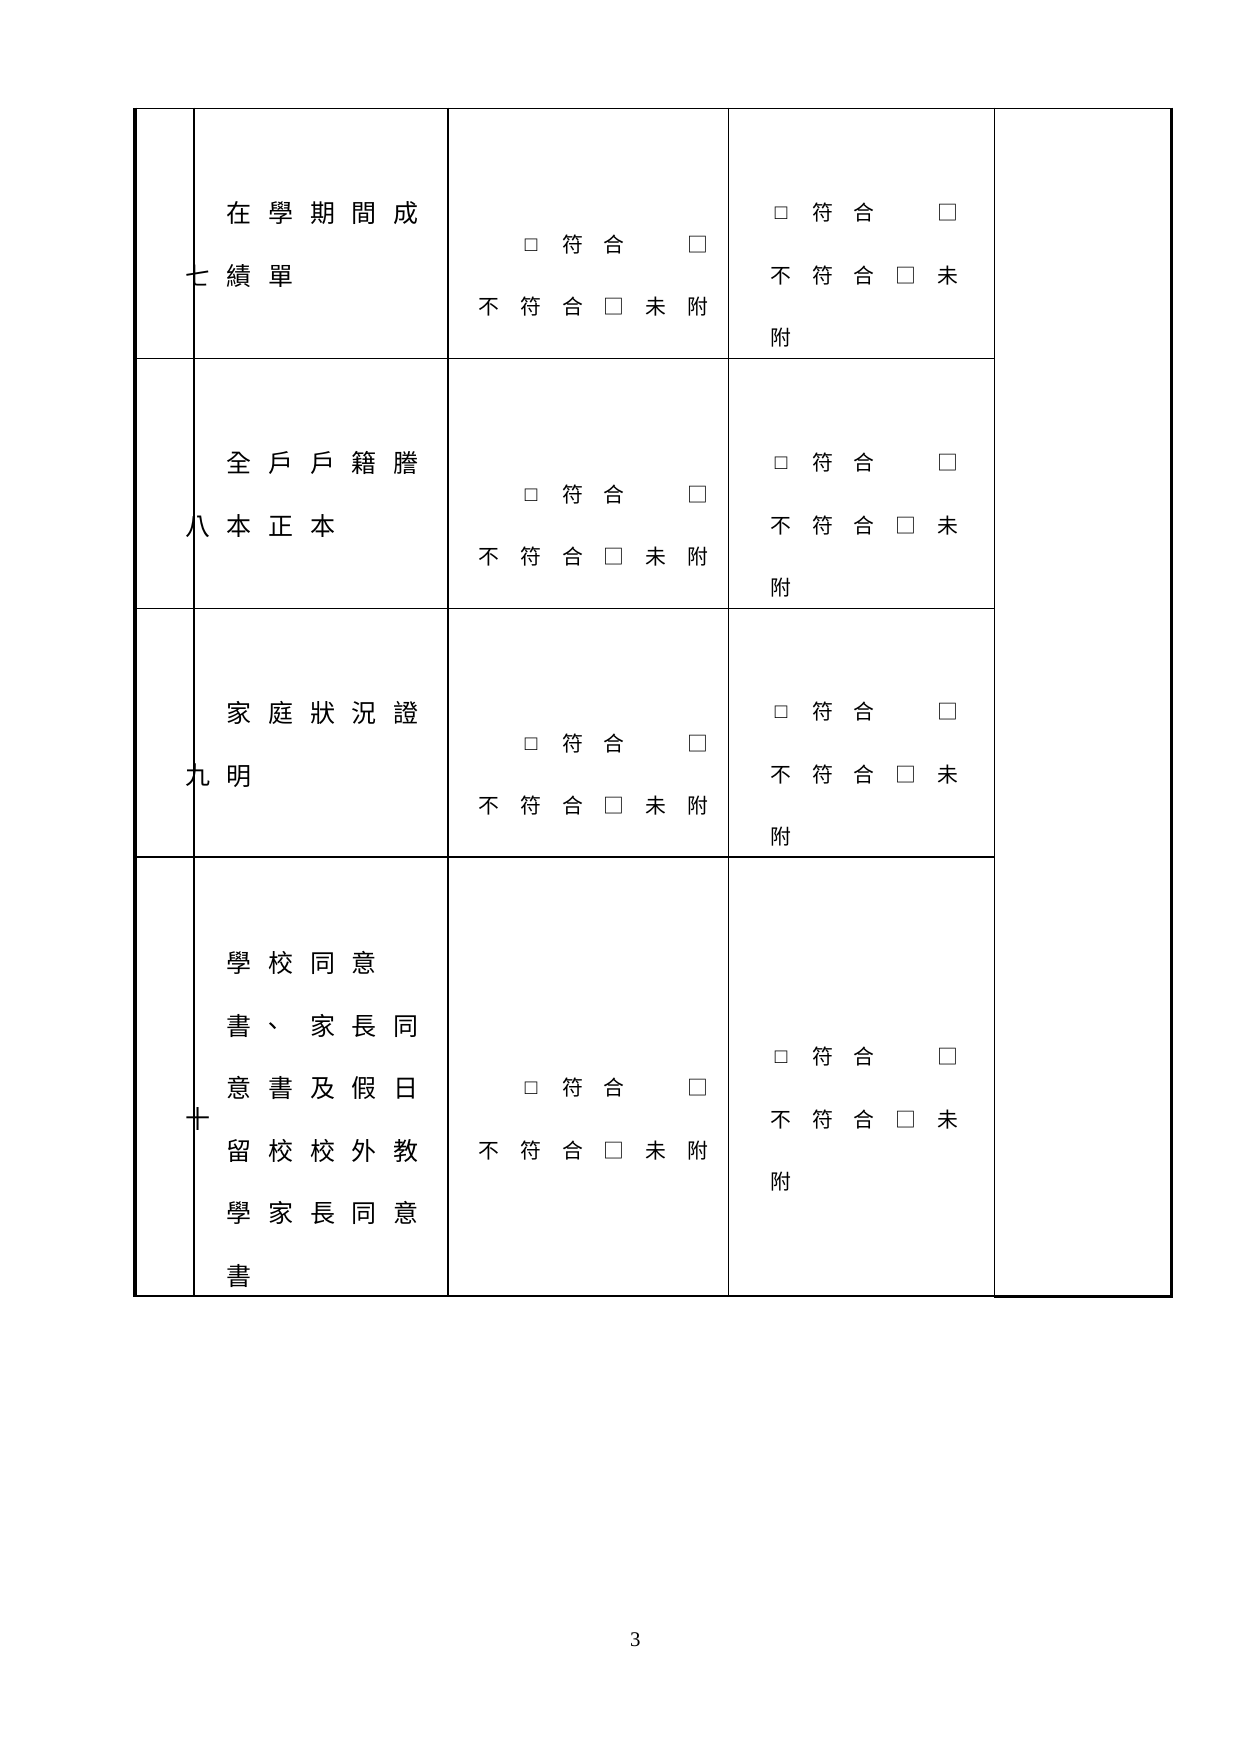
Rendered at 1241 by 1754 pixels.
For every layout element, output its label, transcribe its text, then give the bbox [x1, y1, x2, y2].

table_cell □符合 □不符合□未附 [449, 359, 728, 608]
table_cell 七 [137, 109, 193, 358]
table_cell □符合 □不符合□未附 [449, 609, 728, 856]
table_cell [995, 109, 1170, 1295]
table_cell □符合 □不符合□未附 [729, 359, 994, 608]
table_cell 學校同意書、家長同意書及假日留校校外教學家長同意書 [195, 858, 447, 1295]
table_cell 在學期間成績單 [195, 109, 447, 358]
table_cell 八 [137, 359, 193, 608]
table_cell 九 [137, 609, 193, 856]
table_cell 全戶戶籍謄本正本 [195, 359, 447, 608]
table_cell □符合 □不符合□未附 [449, 109, 728, 358]
table_cell □符合 □不符合□未附 [729, 109, 994, 358]
table_cell □符合 □不符合□未附 [729, 858, 994, 1295]
table_cell □符合 □不符合□未附 [449, 858, 728, 1295]
table_cell 家庭狀況證明 [195, 609, 447, 856]
table_cell □符合 □不符合□未附 [729, 609, 994, 856]
table_cell 十 [137, 858, 193, 1295]
